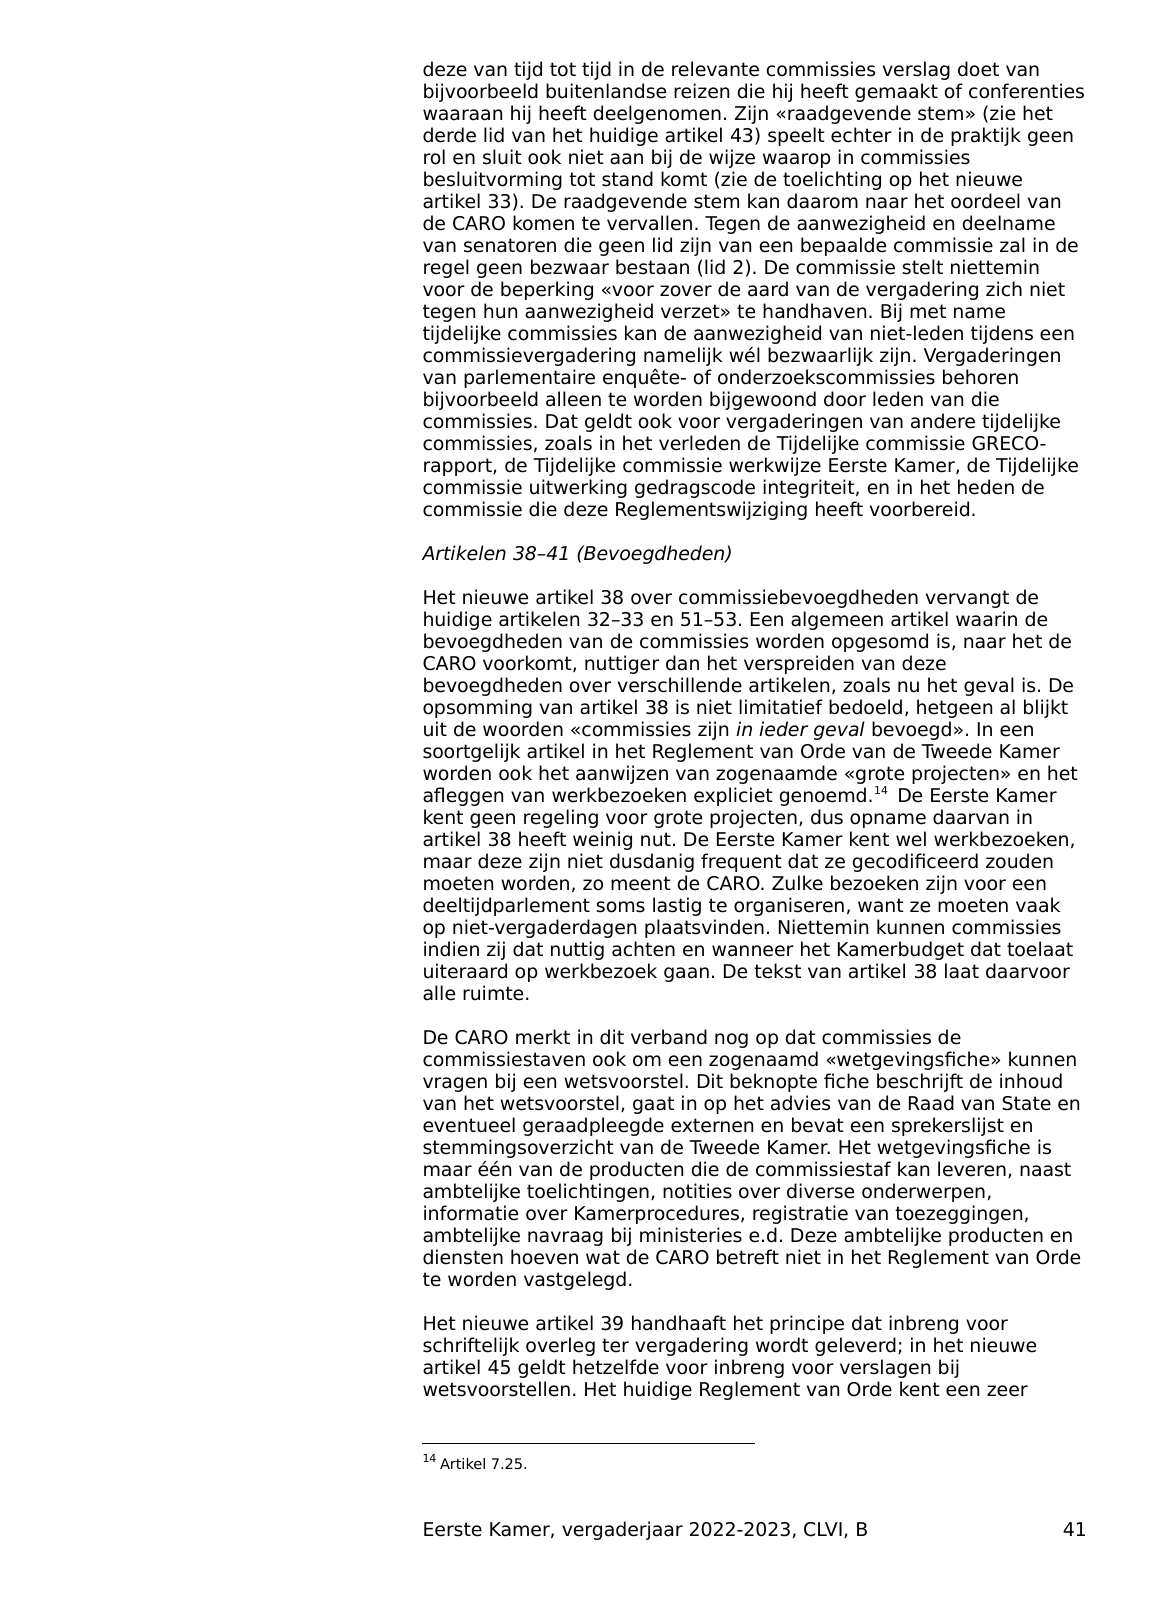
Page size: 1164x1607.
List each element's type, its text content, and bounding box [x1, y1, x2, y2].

subtitle Artikelen 38–41 (Bevoegdheden) [422, 543, 1087, 565]
text De CARO merkt in dit verband nog op dat commissies de commissiestaven ook om een zogenaamd «wetgevingsfiche» kunnen vragen bij een wetsvoorstel. Dit beknopte fiche beschrijft de inhoud van het wetsvoorstel, gaat in op het advies van de Raad van State en eventueel geraadpleegde externen en bevat een sprekerslijst en stemmingsoverzicht van de Tweede Kamer. Het wetgevingsfiche is maar één van de producten die de commissiestaf kan leveren, naast ambtelijke toelichtingen, notities over diverse onderwerpen, informatie over Kamerprocedures, registratie van toezeggingen, ambtelijke navraag bij ministeries e.d. Deze ambtelijke producten en diensten hoeven wat de CARO betreft niet in het Reglement van Orde te worden vastgelegd. [422, 1027, 1087, 1291]
text Artikel 7.25. [422, 1452, 1087, 1474]
text deze van tijd tot tijd in de relevante commissies verslag doet van bijvoorbeeld buitenlandse reizen die hij heeft gemaakt of conferenties waaraan hij heeft deelgenomen. Zijn «raadgevende stem» (zie het derde lid van het huidige artikel 43) speelt echter in de praktijk geen rol en sluit ook niet aan bij de wijze waarop in commissies besluitvorming tot stand komt (zie de toelichting op het nieuwe artikel 33). De raadgevende stem kan daarom naar het oordeel van de CARO komen te vervallen. Tegen de aanwezigheid en deelname van senatoren die geen lid zijn van een bepaalde commissie zal in de regel geen bezwaar bestaan (lid 2). De commissie stelt niettemin voor de beperking «voor zover de aard van de vergadering zich niet tegen hun aanwezigheid verzet» te handhaven. Bij met name tijdelijke commissies kan de aanwezigheid van niet-leden tijdens een commissievergadering namelijk wél bezwaarlijk zijn. Vergaderingen van parlementaire enquête- of onderzoekscommissies behoren bijvoorbeeld alleen te worden bijgewoond door leden van die commissies. Dat geldt ook voor vergaderingen van andere tijdelijke commissies, zoals in het verleden de Tijdelijke commissie GRECO-rapport, de Tijdelijke commissie werkwijze Eerste Kamer, de Tijdelijke commissie uitwerking gedragscode integriteit, en in het heden de commissie die deze Reglementswijziging heeft voorbereid. [422, 59, 1087, 521]
text Het nieuwe artikel 39 handhaaft het principe dat inbreng voor schriftelijk overleg ter vergadering wordt geleverd; in het nieuwe artikel 45 geldt hetzelfde voor inbreng voor verslagen bij wetsvoorstellen. Het huidige Reglement van Orde kent een zeer [422, 1313, 1087, 1401]
text Het nieuwe artikel 38 over commissiebevoegdheden vervangt de huidige artikelen 32–33 en 51–53. Een algemeen artikel waarin de bevoegdheden van de commissies worden opgesomd is, naar het de CARO voorkomt, nuttiger dan het verspreiden van deze bevoegdheden over verschillende artikelen, zoals nu het geval is. De opsomming van artikel 38 is niet limitatief bedoeld, hetgeen al blijkt uit de woorden «commissies zijn in ieder geval bevoegd». In een soortgelijk artikel in het Reglement van Orde van de Tweede Kamer worden ook het aanwijzen van zogenaamde «grote projecten» en het afleggen van werkbezoeken expliciet genoemd. De Eerste Kamer kent geen regeling voor grote projecten, dus opname daarvan in artikel 38 heeft weinig nut. De Eerste Kamer kent wel werkbezoeken, maar deze zijn niet dusdanig frequent dat ze gecodificeerd zouden moeten worden, zo meent de CARO. Zulke bezoeken zijn voor een deeltijdparlement soms lastig te organiseren, want ze moeten vaak op niet-vergaderdagen plaatsvinden. Niettemin kunnen commissies indien zij dat nuttig achten en wanneer het Kamerbudget dat toelaat uiteraard op werkbezoek gaan. De tekst van artikel 38 laat daarvoor alle ruimte. [422, 587, 1087, 1004]
